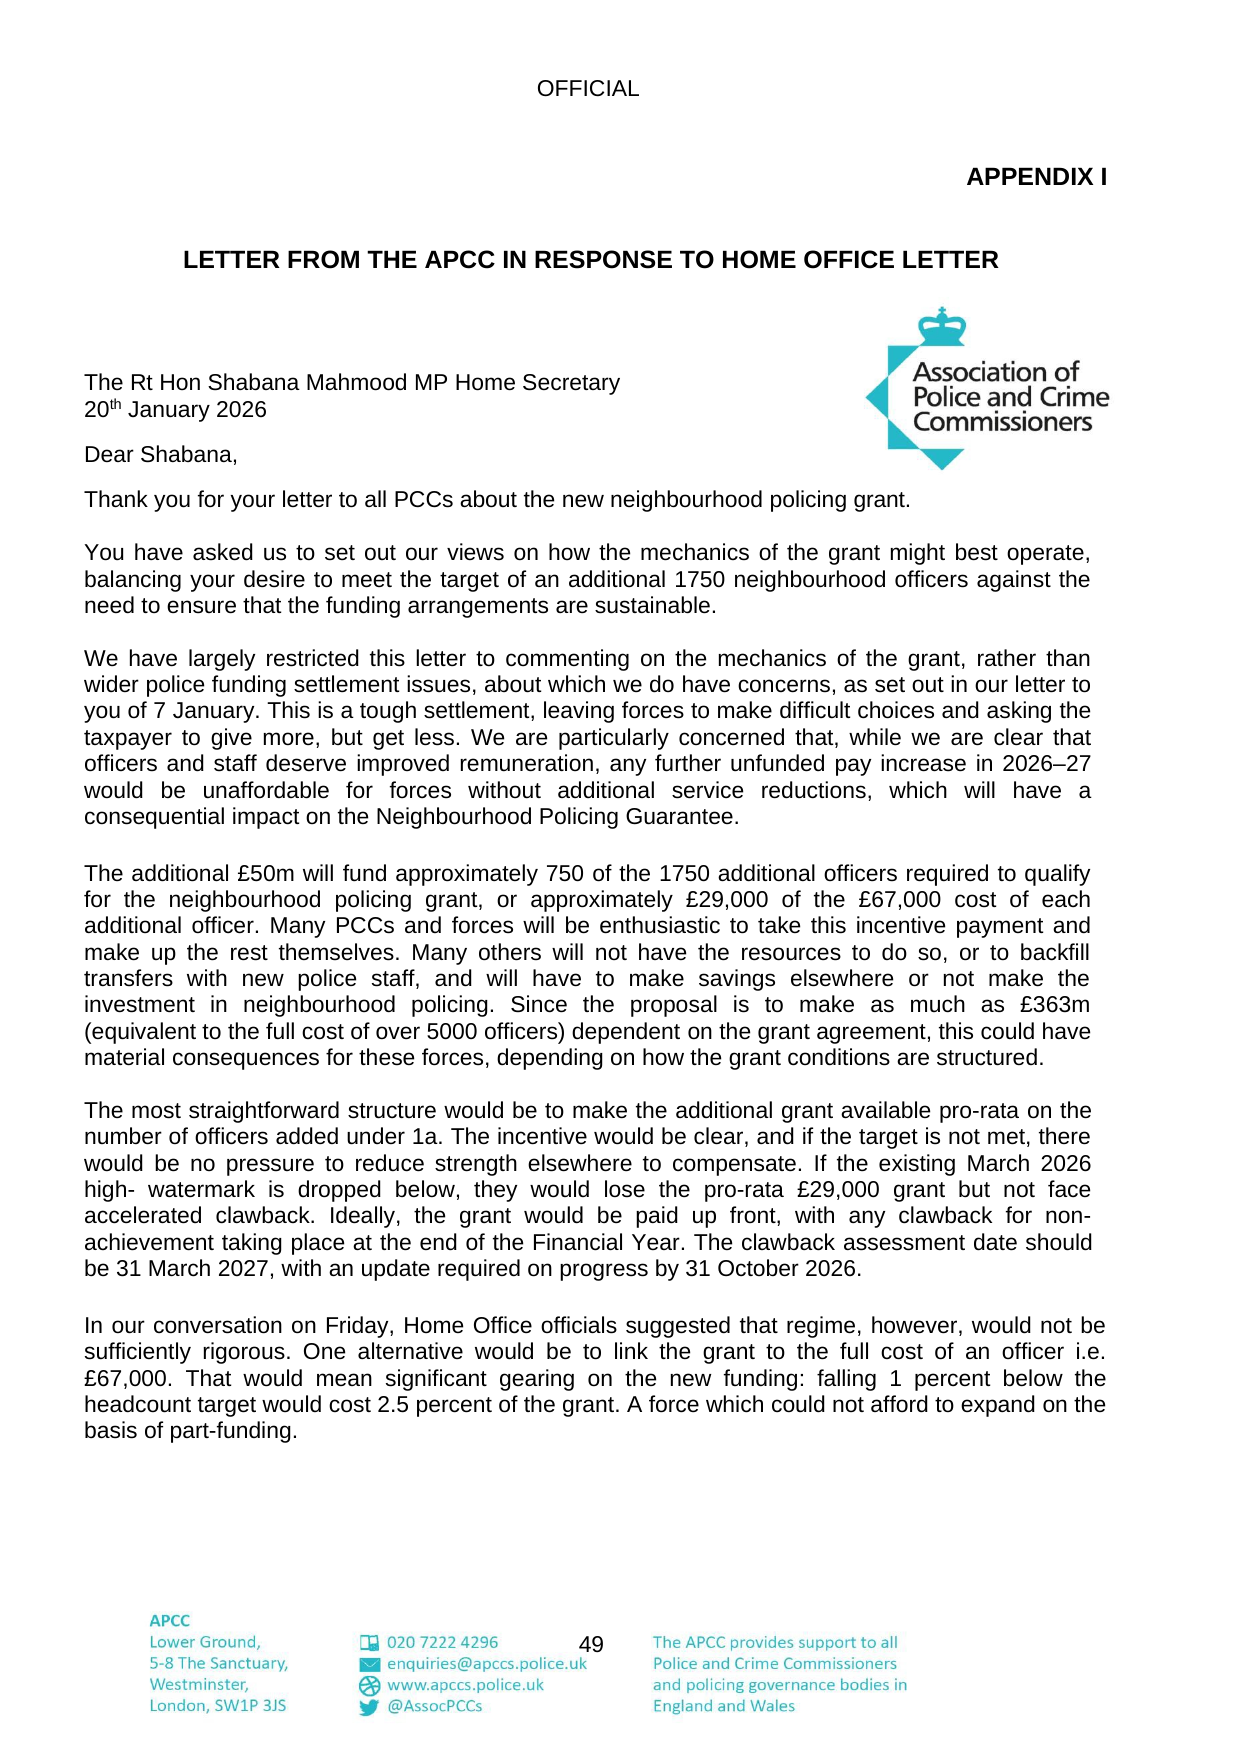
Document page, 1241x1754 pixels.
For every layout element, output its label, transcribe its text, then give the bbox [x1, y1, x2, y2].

text APPENDIX I [75, 162, 1107, 190]
text LETTER FROM THE APCC IN RESPONSE TO HOME OFFICE LETTER [75, 246, 1107, 266]
